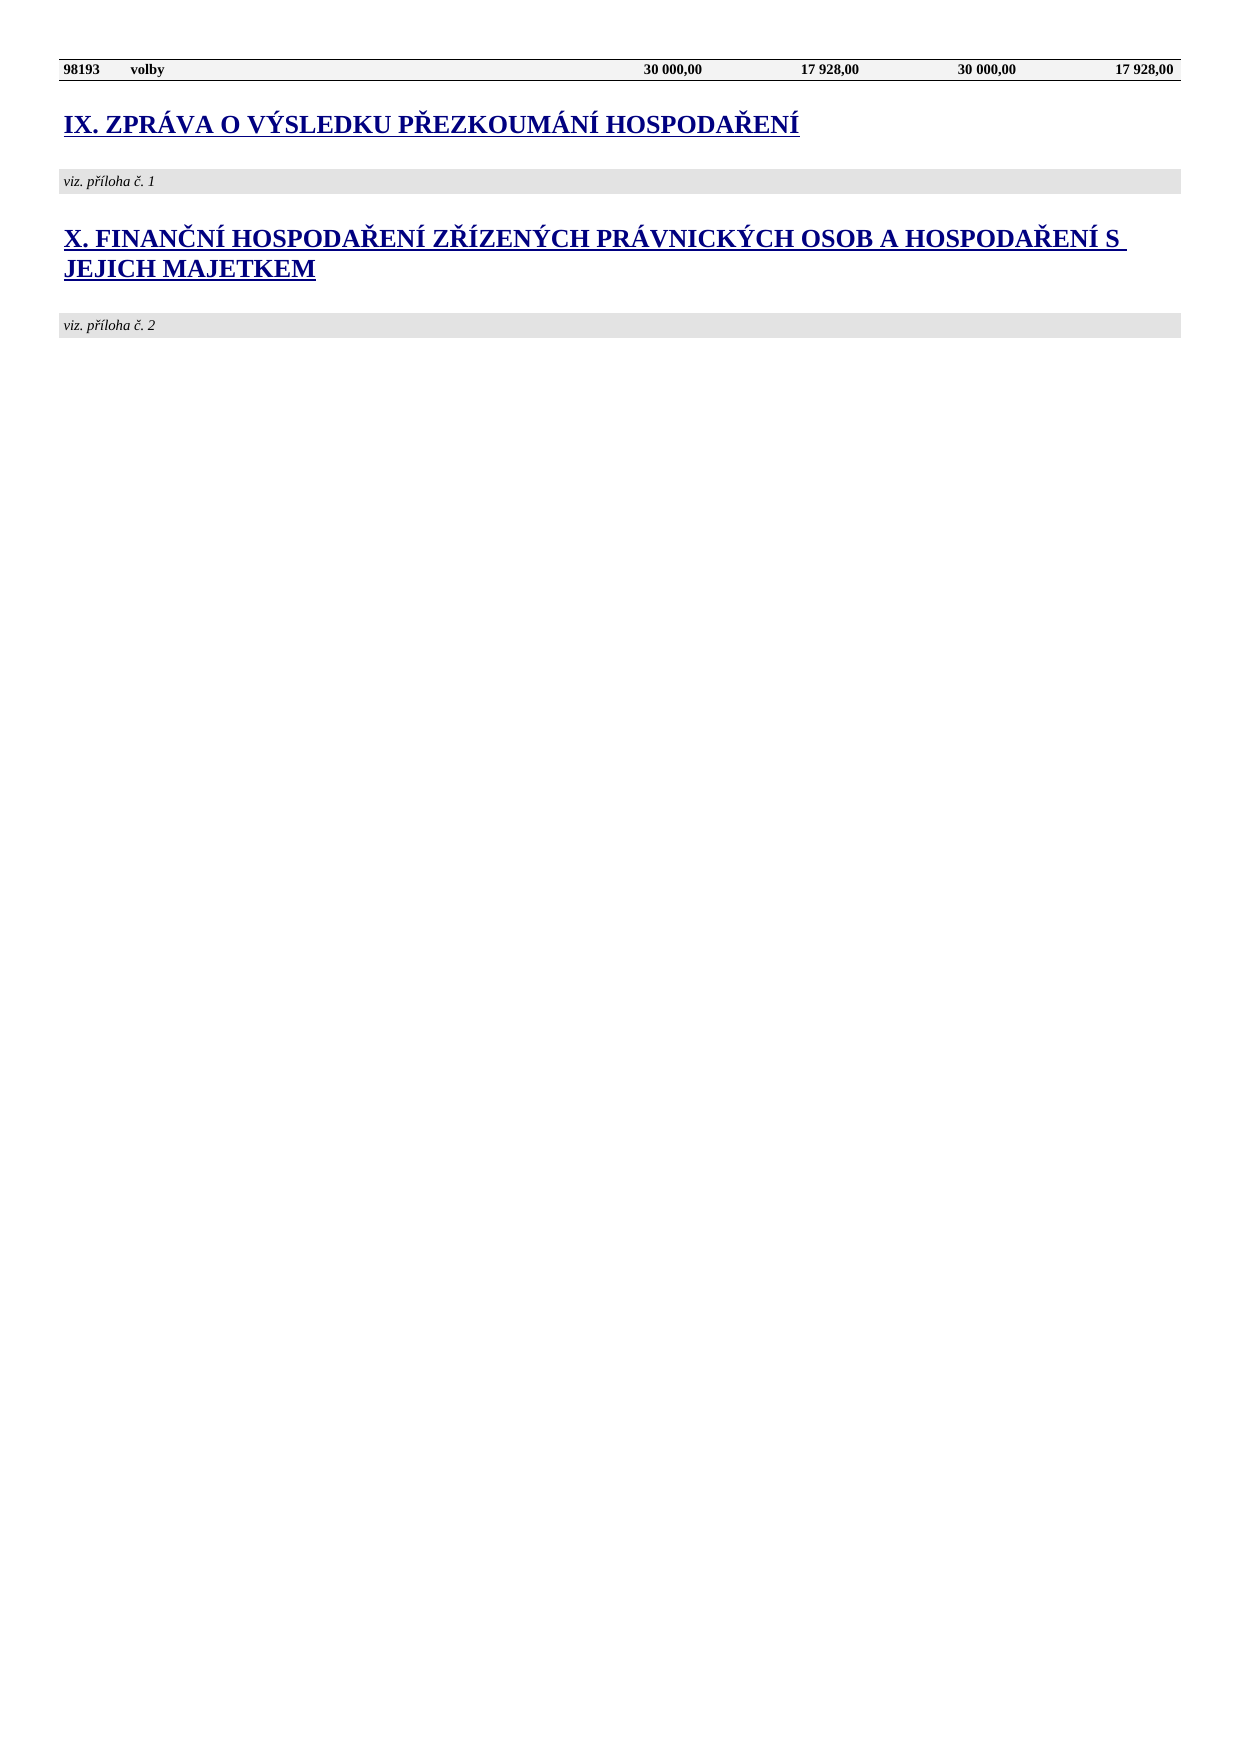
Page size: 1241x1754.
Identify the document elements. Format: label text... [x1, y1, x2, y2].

table_cell 17 928,00 [710, 60, 867, 80]
table_cell volby [126, 60, 553, 80]
table_cell [59, 81, 1181, 105]
table_cell IX. ZPRÁVA O VÝSLEDKU PŘEZKOUMÁNÍ HOSPODAŘENÍ [59, 105, 1181, 144]
table_cell viz. příloha č. 1 [59, 169, 1181, 194]
table_cell 30 000,00 [553, 60, 710, 80]
table_cell 98193 [59, 60, 126, 80]
table_cell X. FINANČNÍ HOSPODAŘENÍ ZŘÍZENÝCH PRÁVNICKÝCH OSOB A HOSPODAŘENÍ S JEJICH MAJETKEM [59, 219, 1181, 288]
table_cell [59, 144, 1181, 169]
table_cell [59, 194, 1181, 219]
table_cell 17 928,00 [1024, 60, 1181, 80]
table_cell viz. příloha č. 2 [59, 313, 1181, 338]
table_cell 30 000,00 [867, 60, 1024, 80]
table_cell [59, 338, 1181, 363]
table_cell [59, 288, 1181, 313]
